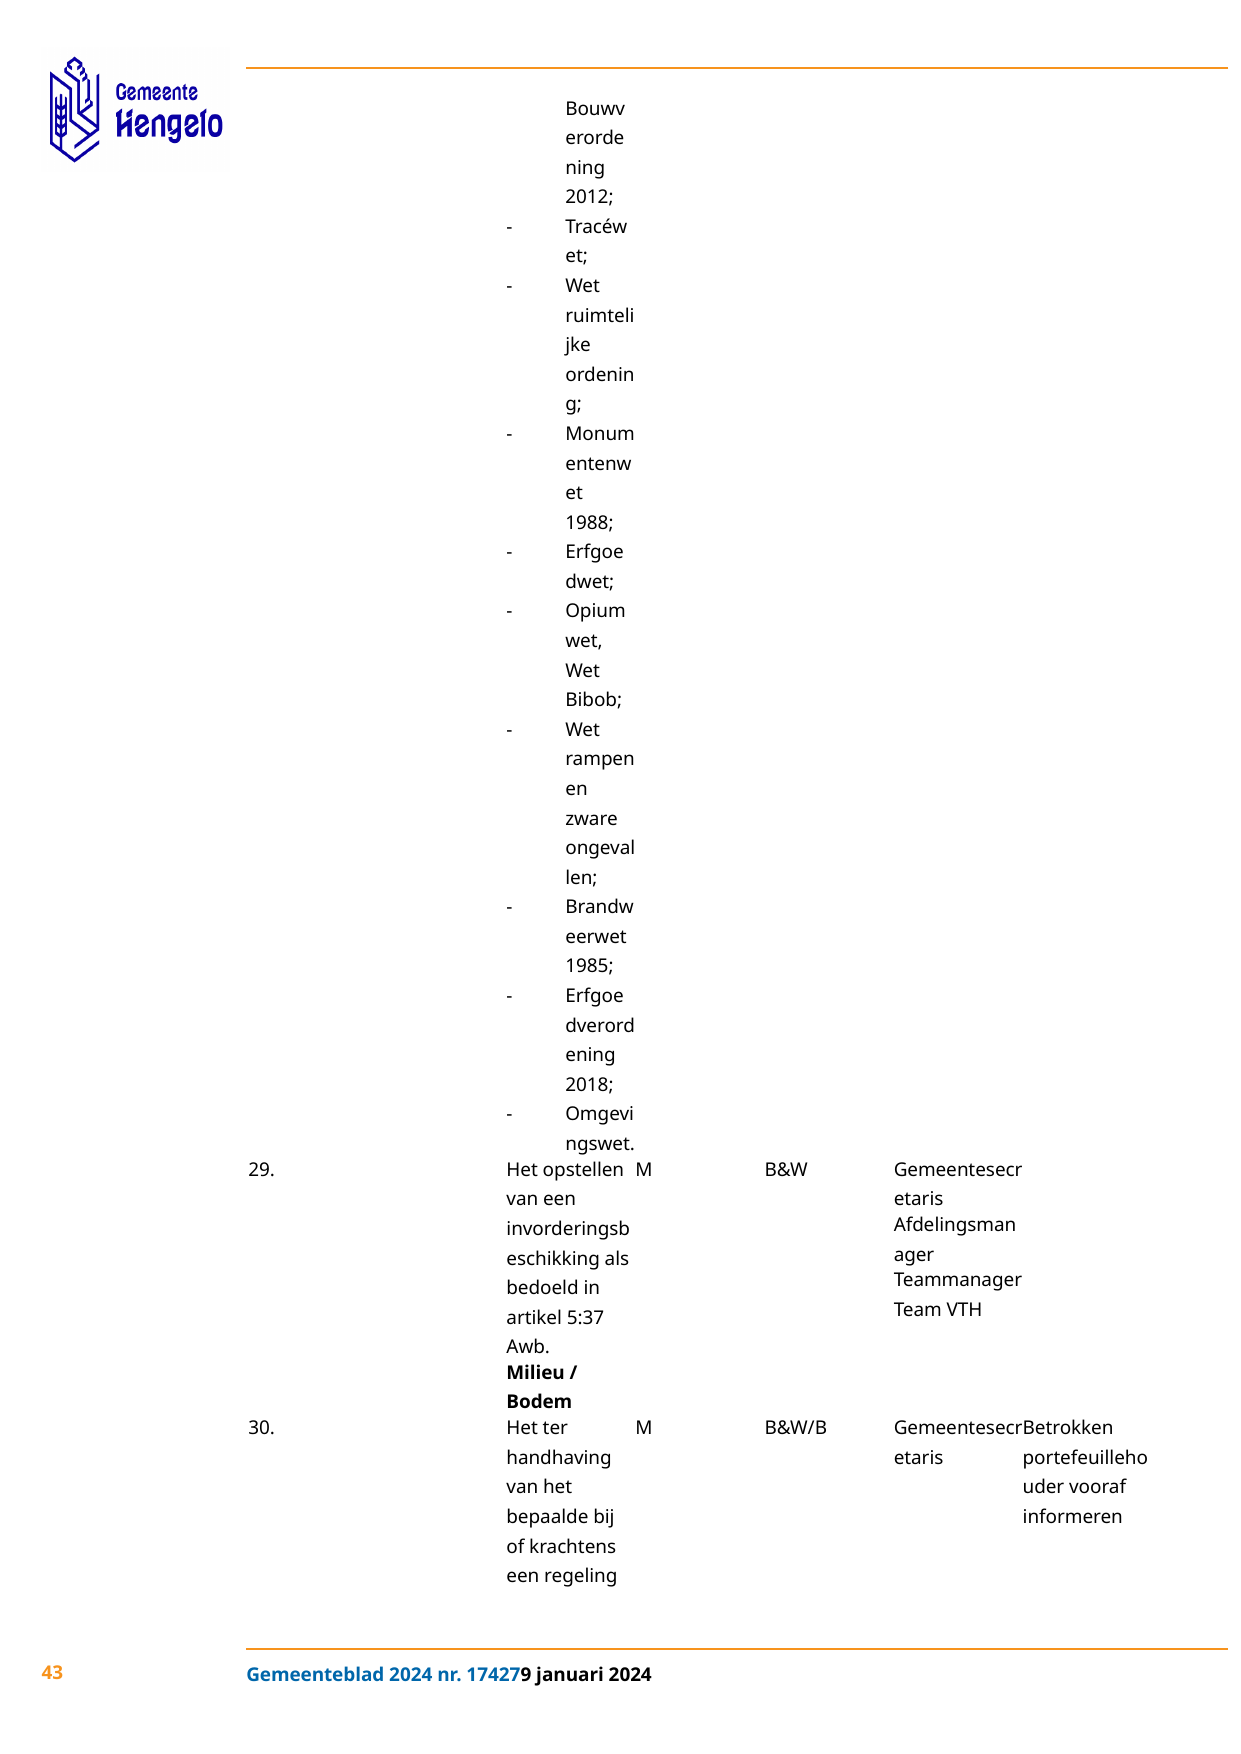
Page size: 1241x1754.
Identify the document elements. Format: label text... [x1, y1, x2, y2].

table_cell Milieu / Bodem [506, 1359, 635, 1414]
table_cell Afdelingsmanager [894, 1211, 1022, 1267]
table_cell Bouwverordening 2012; Tracéwet; Wet ruimtelijke ordening; Monumentenwet 1988; Erfgoedwet; Opiumwet, Wet Bibob; Wet rampen en zware ongevallen; Brandweerwet 1985; Erfgoedverordening 2018; Omgevingswet. [506, 95, 635, 1156]
table_cell Gemeentesecretaris [894, 1156, 1022, 1211]
table_cell 29. [248, 1156, 506, 1359]
table_cell [248, 95, 506, 1156]
table_cell [248, 1359, 506, 1414]
table_cell [635, 95, 764, 1156]
table_cell Teammanager Team VTH [894, 1267, 1022, 1359]
table_cell Het opstellen van een invorderingsbeschikking als bedoeld in artikel 5:37 Awb. [506, 1156, 635, 1359]
table_cell [894, 95, 1022, 1156]
table_cell [1023, 1156, 1152, 1359]
table_cell [1023, 1359, 1152, 1414]
table_cell [635, 1359, 764, 1414]
table_cell [764, 95, 893, 1156]
table_cell B&W [764, 1156, 893, 1359]
table_cell 30. [248, 1415, 506, 1588]
table_cell M [635, 1415, 764, 1588]
table_cell [1023, 95, 1152, 1156]
table_cell [894, 1359, 1022, 1414]
table_cell B&W/B [764, 1415, 893, 1588]
table_cell Gemeentesecretaris [894, 1415, 1022, 1588]
table_cell Het ter handhaving van het bepaalde bij of krachtens een regeling [506, 1415, 635, 1588]
table_cell M [635, 1156, 764, 1359]
table_cell [764, 1359, 893, 1414]
table_cell Betrokken portefeuillehouder vooraf informeren [1023, 1415, 1152, 1588]
picture [41, 47, 231, 172]
